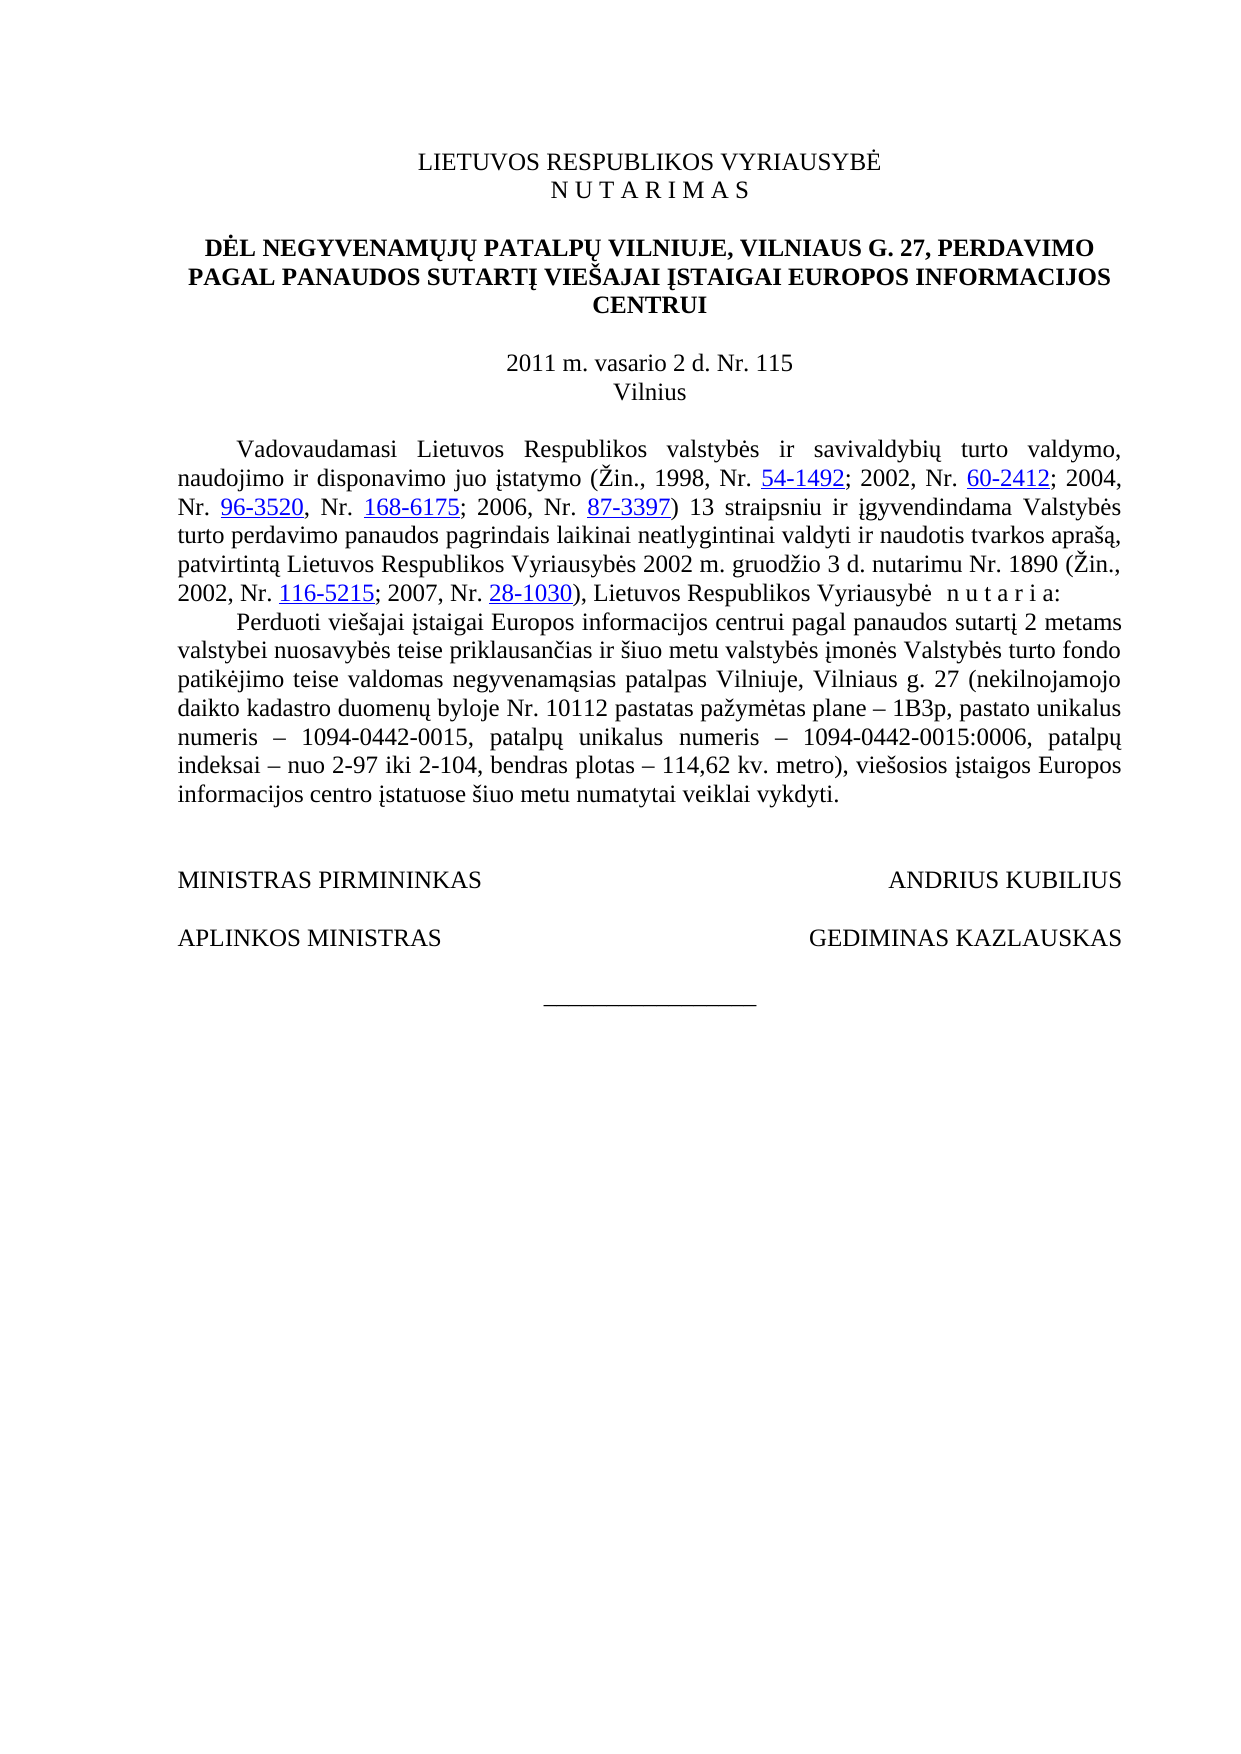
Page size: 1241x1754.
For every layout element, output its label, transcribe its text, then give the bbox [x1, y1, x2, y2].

text Vilnius [177, 377, 1122, 406]
text APLINKOS MINISTRAS GEDIMINAS KAZLAUSKAS [177, 923, 1122, 952]
text Vadovaudamasi Lietuvos Respublikos valstybės ir savivaldybių turto valdymo, naudojimo ir disponavimo juo įstatymo (Žin., 1998, Nr. 54-1492; 2002, Nr. 60-2412; 2004, Nr. 96-3520, Nr. 168-6175; 2006, Nr. 87-3397) 13 straipsniu ir įgyvendindama Valstybės turto perdavimo panaudos pagrindais laikinai neatlygintinai valdyti ir naudotis tvarkos aprašą, patvirtintą Lietuvos Respublikos Vyriausybės 2002 m. gruodžio 3 d. nutarimu Nr. 1890 (Žin., 2002, Nr. 116-5215; 2007, Nr. 28-1030), Lietuvos Respublikos Vyriausybė nutaria: [177, 434, 1122, 607]
text NUTARIMAS [177, 176, 1122, 204]
text Lietuvos Respublikos Vyriausybė [177, 147, 1122, 176]
text Perduoti viešajai įstaigai Europos informacijos centrui pagal panaudos sutartį 2 metams valstybei nuosavybės teise priklausančias ir šiuo metu valstybės įmonės Valstybės turto fondo patikėjimo teise valdomas negyvenamąsias patalpas Vilniuje, Vilniaus g. 27 (nekilnojamojo daikto kadastro duomenų byloje Nr. 10112 pastatas pažymėtas plane – 1B3p, pastato unikalus numeris – 1094-0442-0015, patalpų unikalus numeris – 1094-0442-0015:0006, patalpų indeksai – nuo 2-97 iki 2-104, bendras plotas – 114,62 kv. metro), viešosios įstaigos Europos informacijos centro įstatuose šiuo metu numatytai veiklai vykdyti. [177, 607, 1122, 808]
text DĖL NEGYVENAMŲJŲ PATALPŲ VILNIUJE, VILNIAUS G. 27, PERDAVIMO PAGAL PANAUDOS SUTARTĮ VIEŠAJAI ĮSTAIGAI EUROPOS INFORMACIJOS CENTRUI [177, 233, 1122, 319]
text MINISTRAS PIRMININKAS ANDRIUS KUBILIUS [177, 866, 1122, 894]
text _________________ [177, 981, 1122, 1009]
text 2011 m. vasario 2 d. Nr. 115 [177, 348, 1122, 377]
